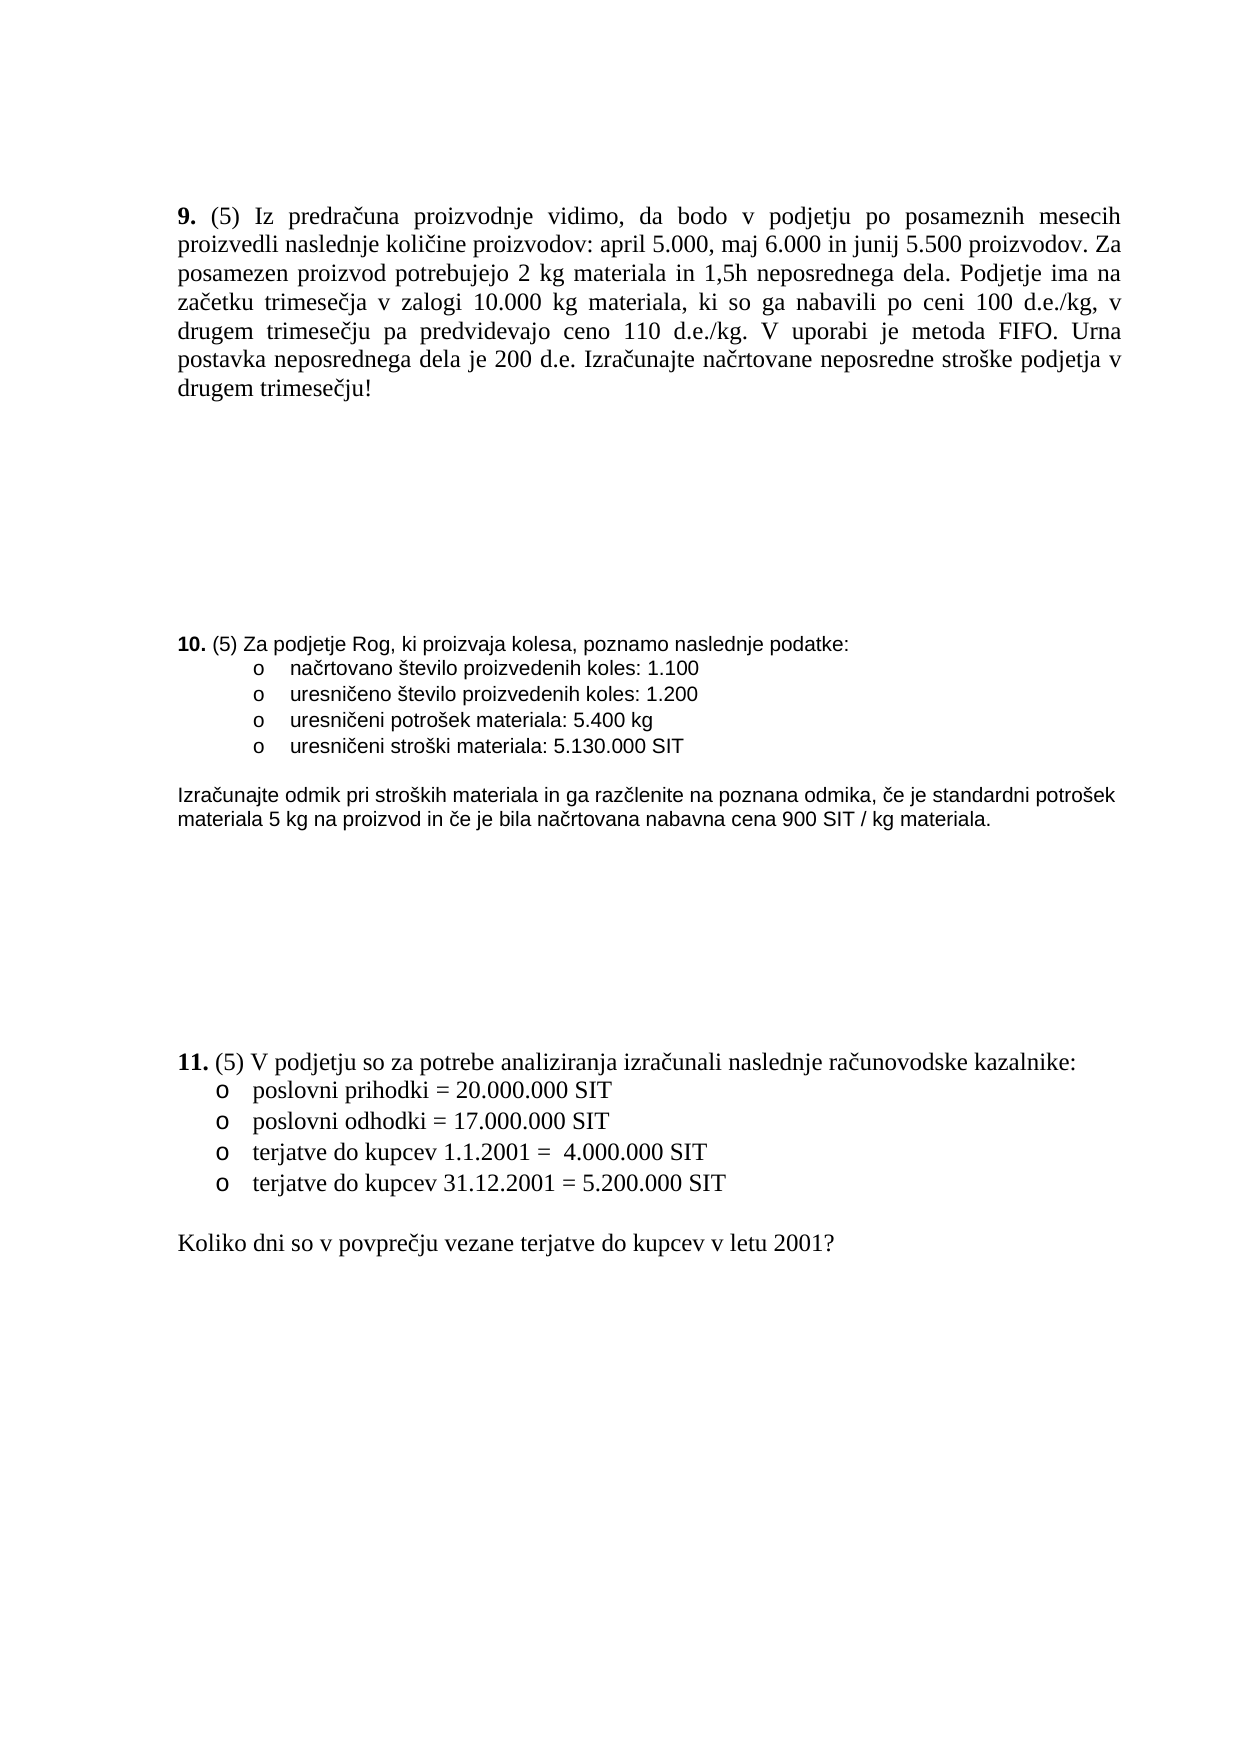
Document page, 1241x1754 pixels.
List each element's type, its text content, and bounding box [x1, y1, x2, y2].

text 9. (5) Iz predračuna proizvodnje vidimo, da bodo v podjetju po posameznih mesecih proizvedli naslednje količine proizvodov: april 5.000, maj 6.000 in junij 5.500 proizvodov. Za posamezen proizvod potrebujejo 2 kg materiala in 1,5h neposrednega dela. Podjetje ima na začetku trimesečja v zalogi 10.000 kg materiala, ki so ga nabavili po ceni 100 d.e./kg, v drugem trimesečju pa predvidevajo ceno 110 d.e./kg. V uporabi je metoda FIFO. Urna postavka neposrednega dela je 200 d.e. Izračunajte načrtovane neposredne stroške podjetja v drugem trimesečju! [177, 201, 1122, 402]
list terjatve do kupcev 1.1.2001 = 4.000.000 SIT [215, 1137, 1122, 1168]
list načrtovano število proizvedenih koles: 1.100 [252, 656, 1122, 682]
list poslovni prihodki = 20.000.000 SIT [215, 1076, 1122, 1106]
text Koliko dni so v povprečju vezane terjatve do kupcev v letu 2001? [177, 1228, 1122, 1256]
list uresničeno število proizvedenih koles: 1.200 [252, 682, 1122, 708]
list terjatve do kupcev 31.12.2001 = 5.200.000 SIT [215, 1168, 1122, 1199]
list uresničeni stroški materiala: 5.130.000 SIT [252, 733, 1122, 759]
text 11. (5) V podjetju so za potrebe analiziranja izračunali naslednje računovodske kazalnike: [177, 1047, 1122, 1076]
text 10. (5) Za podjetje Rog, ki proizvaja kolesa, poznamo naslednje podatke: [177, 632, 1122, 656]
list uresničeni potrošek materiala: 5.400 kg [252, 708, 1122, 733]
text Izračunajte odmik pri stroških materiala in ga razčlenite na poznana odmika, če je standardni potrošek materiala 5 kg na proizvod in če je bila načrtovana nabavna cena 900 SIT / kg materiala. [177, 783, 1122, 831]
list poslovni odhodki = 17.000.000 SIT [215, 1106, 1122, 1137]
